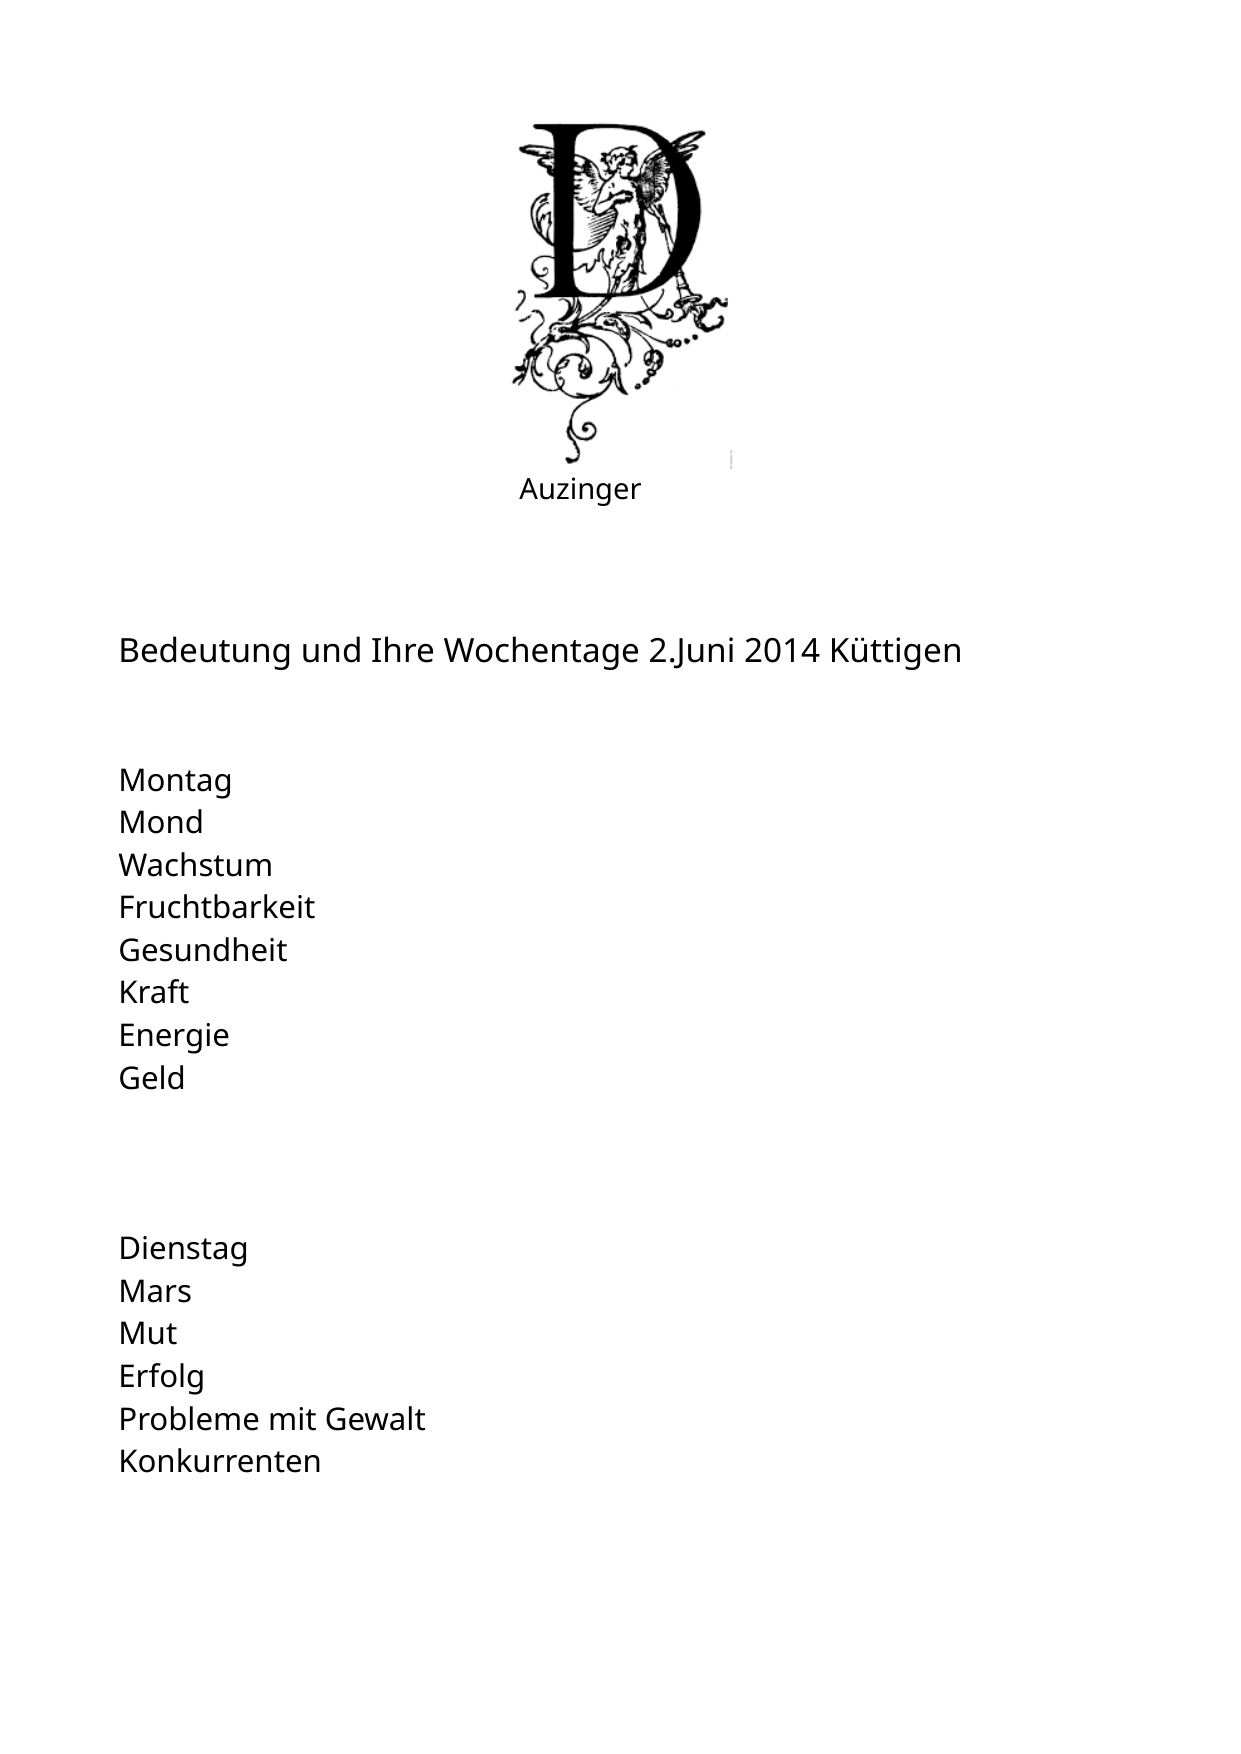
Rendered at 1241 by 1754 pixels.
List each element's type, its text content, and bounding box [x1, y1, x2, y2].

text Auzinger [118, 118, 1122, 508]
text Erfolg [118, 1354, 1122, 1397]
text Mond [118, 800, 1122, 843]
text Fruchtbarkeit [118, 885, 1122, 928]
text Geld [118, 1056, 1122, 1098]
text Mut [118, 1311, 1122, 1354]
text Konkurrenten [118, 1439, 1122, 1482]
text Mars [118, 1269, 1122, 1311]
text Dienstag [118, 1226, 1122, 1269]
text Montag [118, 757, 1122, 800]
text Kraft [118, 971, 1122, 1013]
text Bedeutung und Ihre Wochentage 2.Juni 2014 Küttigen [118, 627, 1122, 672]
text Wachstum [118, 843, 1122, 885]
text Gesundheit [118, 928, 1122, 971]
text Energie [118, 1013, 1122, 1056]
picture [507, 118, 733, 469]
text Probleme mit Gewalt [118, 1397, 1122, 1439]
